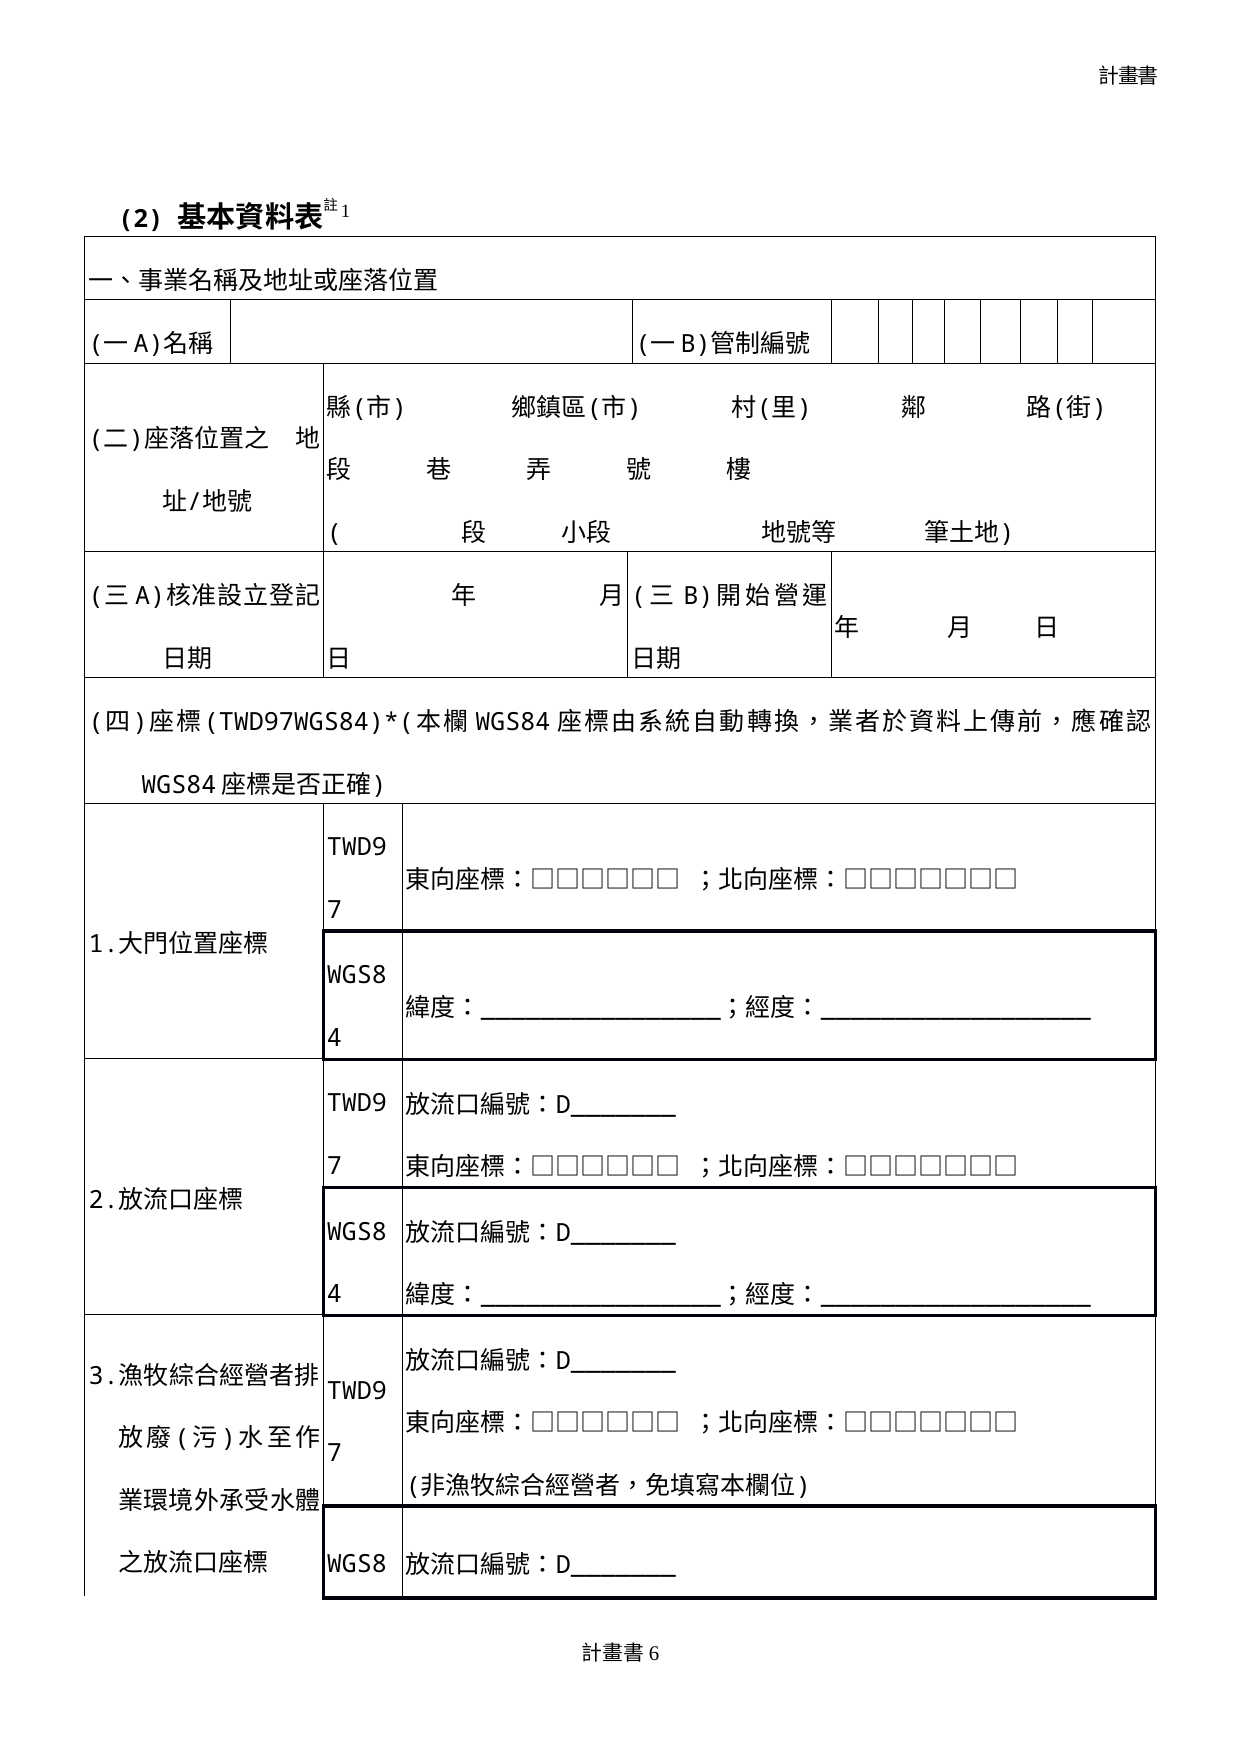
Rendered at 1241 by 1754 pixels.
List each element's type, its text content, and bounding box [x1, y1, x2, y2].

table_cell TWD97 [324, 1317, 402, 1504]
table_cell 1.大門位置座標 [85, 804, 323, 1057]
table_cell 東向座標：□□□□□□ ；北向座標：□□□□□□□ [403, 804, 1155, 929]
table_cell 3.漁牧綜合經營者排放廢(污)水至作業環境外承受水體之放流口座標 [85, 1315, 323, 1596]
table_cell WGS8 [325, 1508, 402, 1596]
table_cell 緯度：________________；經度：__________________ [403, 933, 1154, 1057]
table_cell (二)座落位置之 地址/地號 [85, 364, 323, 551]
list 基本資料表註1 [118, 173, 1122, 236]
table_cell 年 月 日 [832, 552, 1155, 677]
table_cell 放流口編號：D_______ 緯度：________________；經度：__________________ (非漁牧綜合經營者，免確認本欄位) [403, 1508, 1154, 1596]
table_cell 2.放流口座標 [85, 1059, 323, 1314]
